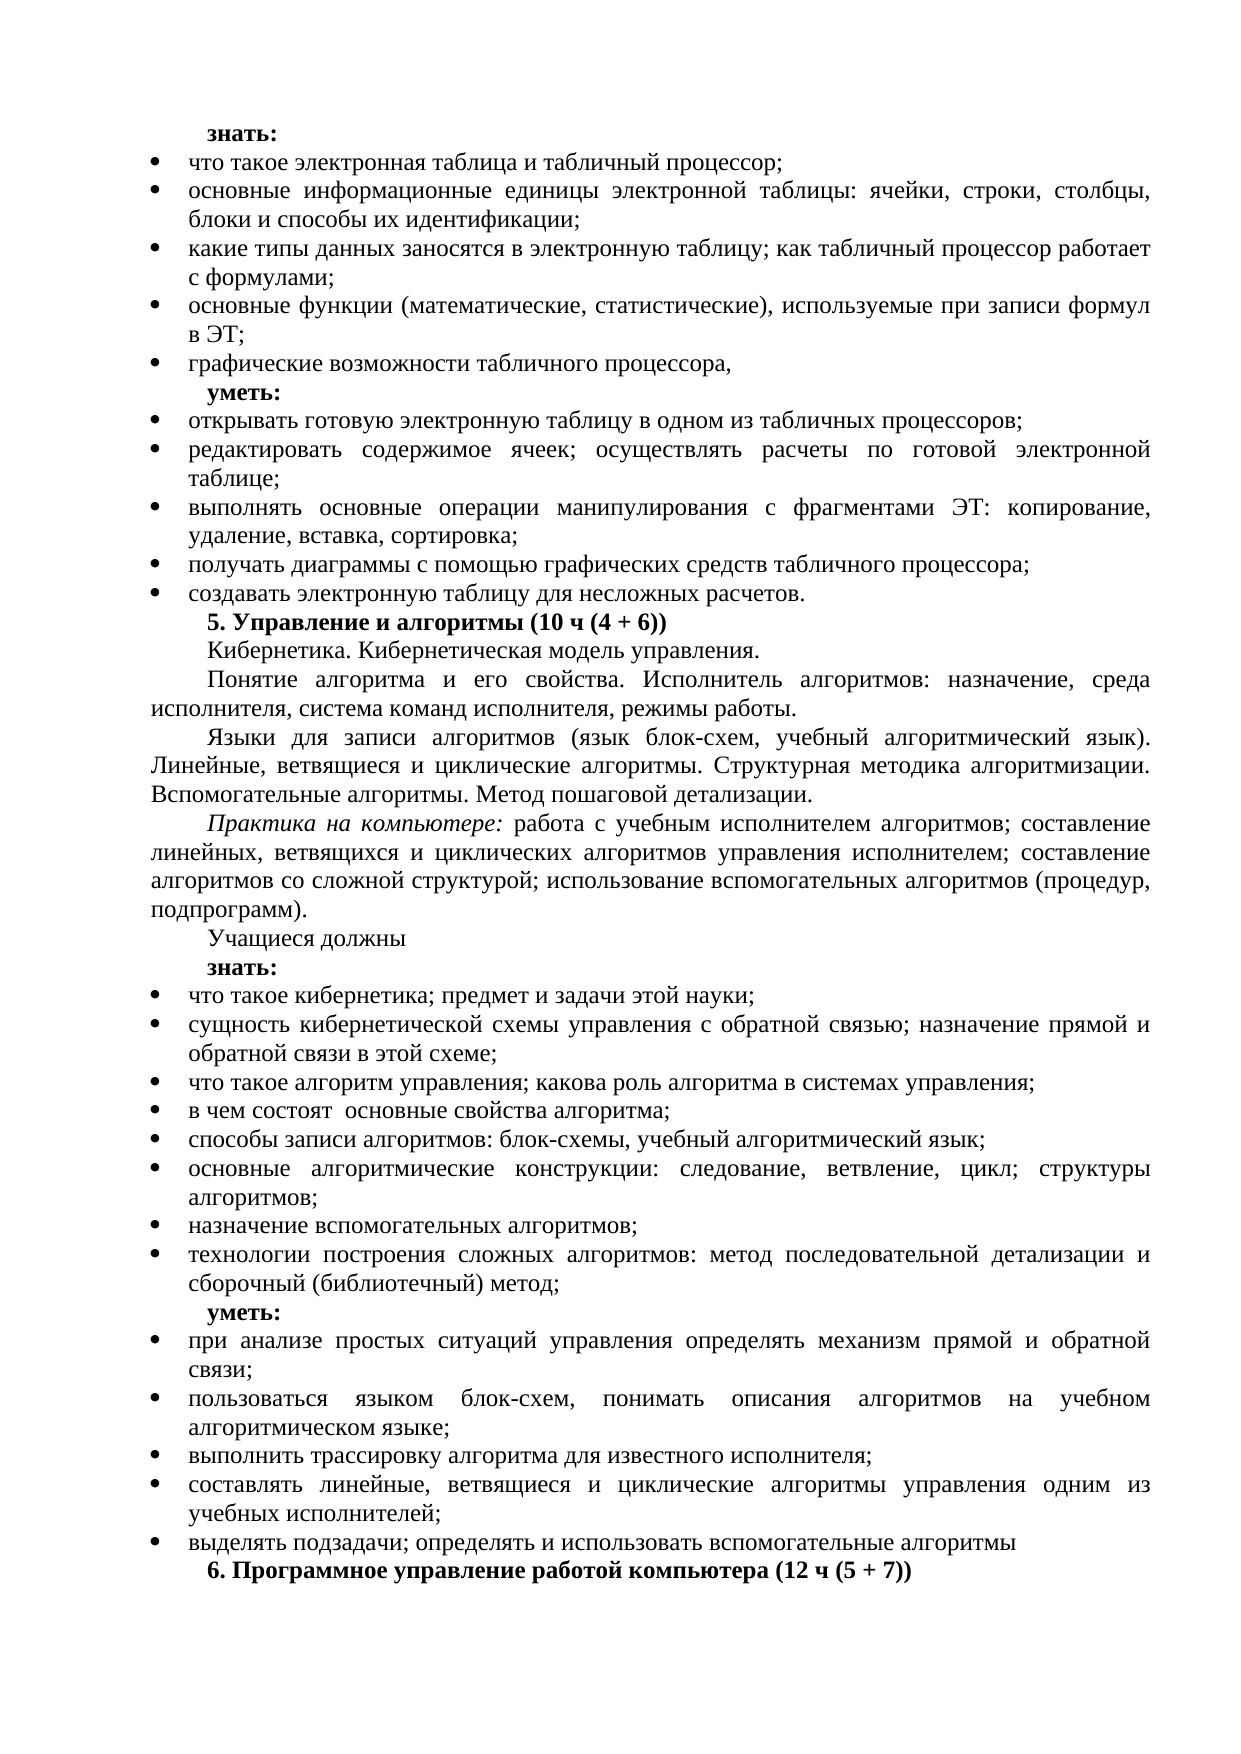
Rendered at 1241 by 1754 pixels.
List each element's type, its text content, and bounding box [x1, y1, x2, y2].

list основные информационные единицы электронной таблицы: ячейки, строки, столбцы, блоки и способы их идентификации; [151, 176, 1151, 233]
text знать: [151, 118, 1151, 147]
list выполнить трассировку алгоритма для известного исполнителя; [151, 1441, 1151, 1469]
text знать: [151, 952, 1151, 981]
list что такое алгоритм управления; какова роль алгоритма в системах управления; [151, 1067, 1151, 1096]
list создавать электронную таблицу для несложных расчетов. [151, 578, 1151, 607]
list что такое кибернетика; предмет и задачи этой науки; [151, 981, 1151, 1009]
list в чем состоят основные свойства алгоритма; [151, 1096, 1151, 1124]
text Понятие алгоритма и его свойства. Исполнитель алгоритмов: назначение, среда исполнителя, система команд исполнителя, режимы работы. [151, 664, 1151, 722]
list выделять подзадачи; определять и использовать вспомогательные алгоритмы [151, 1527, 1151, 1556]
list составлять линейные, ветвящиеся и циклические алгоритмы управления одним из учебных исполнителей; [151, 1469, 1151, 1527]
list что такое электронная таблица и табличный процессор; [151, 147, 1151, 176]
text 6. Программное управление работой компьютера (12 ч (5 + 7)) [151, 1556, 1151, 1584]
text 5. Управление и алгоритмы (10 ч (4 + 6)) [151, 607, 1151, 636]
list пользоваться языком блок-схем, понимать описания алгоритмов на учебном алгоритмическом языке; [151, 1383, 1151, 1441]
list назначение вспомогательных алгоритмов; [151, 1211, 1151, 1239]
list выполнять основные операции манипулирования с фрагментами ЭТ: копирование, удаление, вставка, сортировка; [151, 492, 1151, 549]
text уметь: [151, 377, 1151, 406]
list основные функции (математические, статистические), используемые при записи формул в ЭТ; [151, 291, 1151, 348]
list при анализе простых ситуаций управления определять механизм прямой и обратной связи; [151, 1326, 1151, 1383]
list какие типы данных заносятся в электронную таблицу; как табличный процессор работает с формулами; [151, 233, 1151, 291]
list технологии построения сложных алгоритмов: метод последовательной детализации и сборочный (библиотечный) метод; [151, 1239, 1151, 1297]
list получать диаграммы с помощью графических средств табличного процессора; [151, 549, 1151, 578]
text Практика на компьютере: работа с учебным исполнителем алгоритмов; составление линейных, ветвящихся и циклических алгоритмов управления исполнителем; составление алгоритмов со сложной структурой; использование вспомогательных алгоритмов (процедур, подпрограмм). [151, 808, 1151, 923]
text уметь: [207, 1297, 1151, 1326]
list основные алгоритмические конструкции: следование, ветвление, цикл; структуры алгоритмов; [151, 1153, 1151, 1211]
list открывать готовую электронную таблицу в одном из табличных процессоров; [151, 406, 1151, 434]
text Учащиеся должны [151, 923, 1151, 952]
list сущность кибернетической схемы управления с обратной связью; назначение прямой и обратной связи в этой схеме; [151, 1009, 1151, 1067]
text Языки для записи алгоритмов (язык блок-схем, учебный алгоритмический язык). Линейные, ветвящиеся и циклические алгоритмы. Структурная методика алгоритмизации. Вспомогательные алгоритмы. Метод пошаговой детализации. [151, 722, 1151, 808]
list графические возможности табличного процессора, [151, 348, 1151, 377]
list способы записи алгоритмов: блок-схемы, учебный алго­ритмический язык; [151, 1124, 1151, 1153]
text Кибернетика. Кибернетическая модель управления. [151, 636, 1151, 664]
list редактировать содержимое ячеек; осуществлять расчеты по готовой электронной таблице; [151, 434, 1151, 492]
